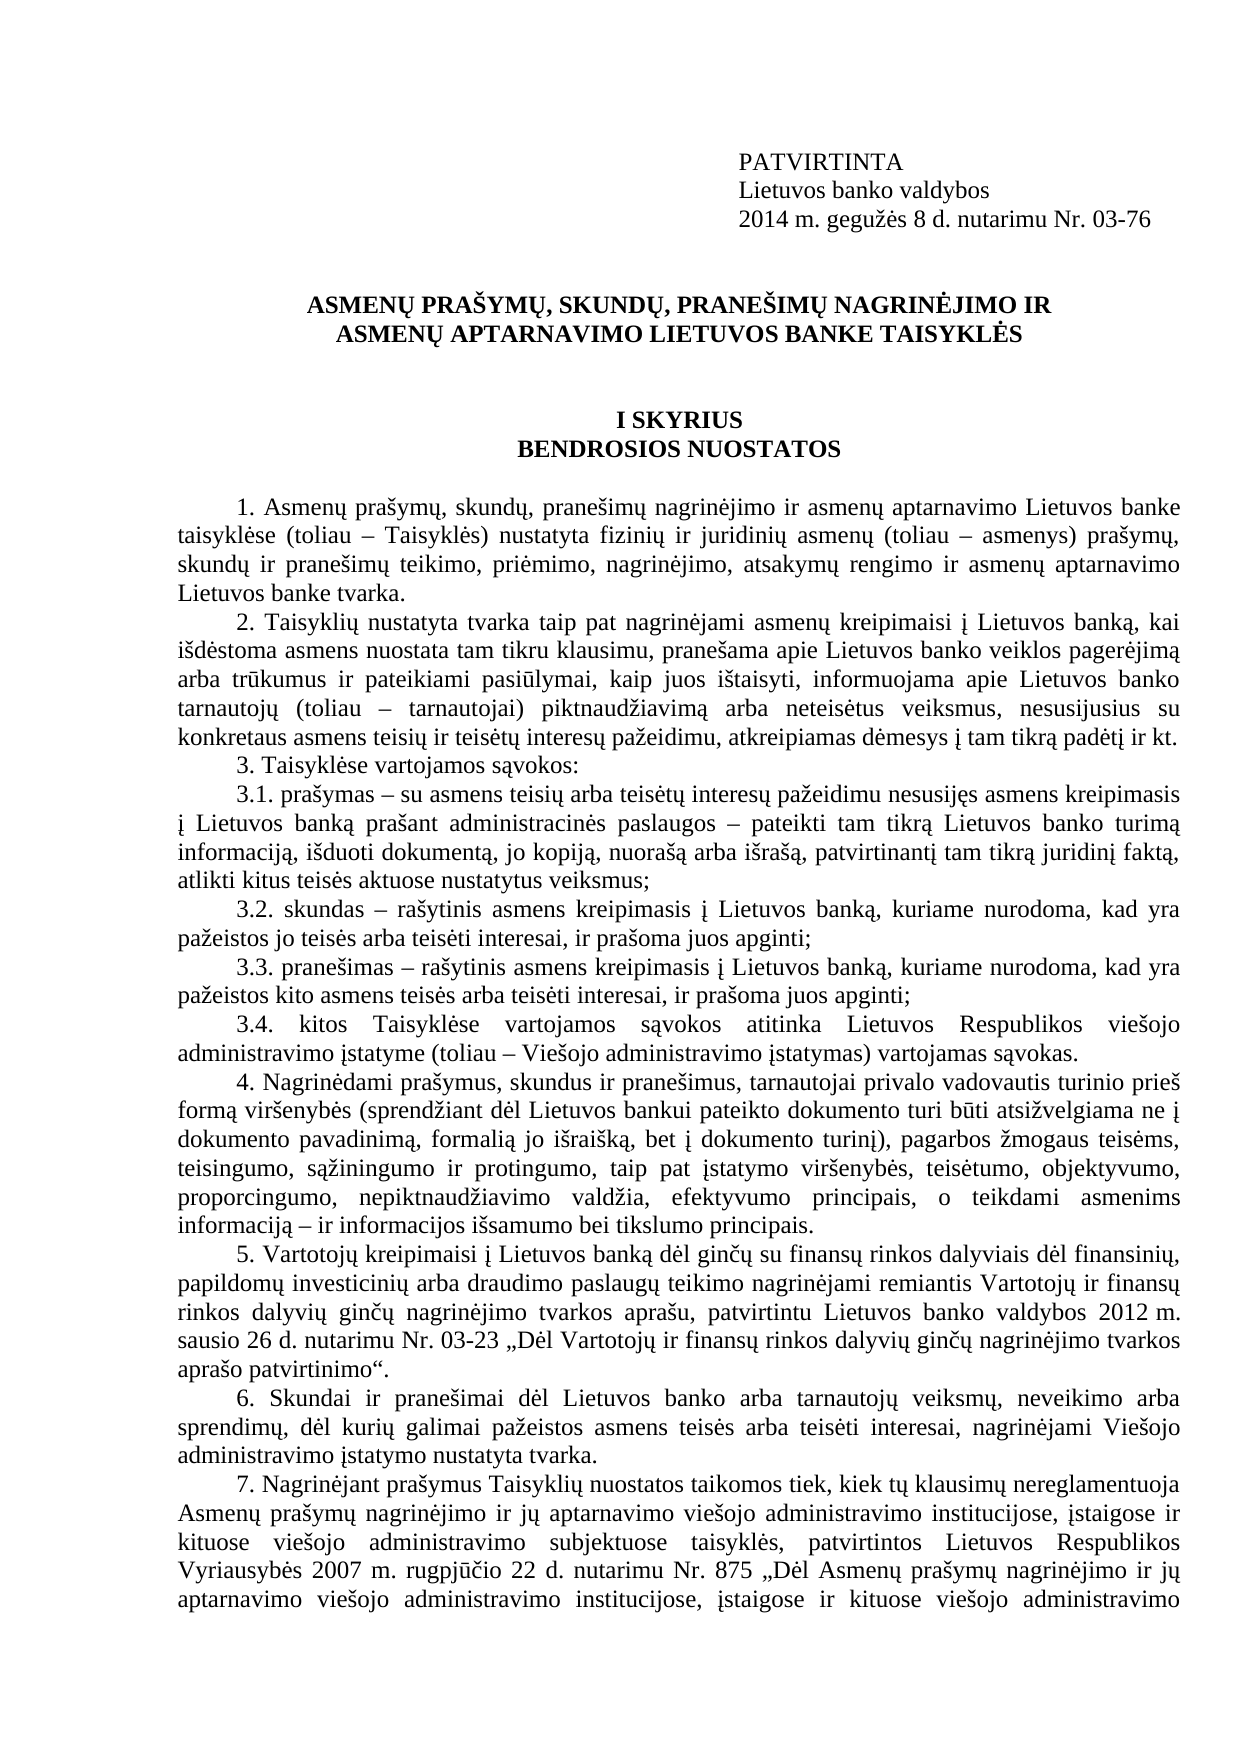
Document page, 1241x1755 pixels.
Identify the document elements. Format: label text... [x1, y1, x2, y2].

text I SKYRIUS [177, 406, 1181, 434]
text 4. Nagrinėdami prašymus, skundus ir pranešimus, tarnautojai privalo vadovautis turinio prieš formą viršenybės (sprendžiant dėl Lietuvos bankui pateikto dokumento turi būti atsižvelgiama ne į dokumento pavadinimą, formalią jo išraišką, bet į dokumento turinį), pagarbos žmogaus teisėms, teisingumo, sąžiningumo ir protingumo, taip pat įstatymo viršenybės, teisėtumo, objektyvumo, proporcingumo, nepiktnaudžiavimo valdžia, efektyvumo principais, o teikdami asmenims informaciją – ir informacijos išsamumo bei tikslumo principais. [177, 1067, 1181, 1239]
text 3.1. prašymas – su asmens teisių arba teisėtų interesų pažeidimu nesusijęs asmens kreipimasis į Lietuvos banką prašant administracinės paslaugos – pateikti tam tikrą Lietuvos banko turimą informaciją, išduoti dokumentą, jo kopiją, nuorašą arba išrašą, patvirtinantį tam tikrą juridinį faktą, atlikti kitus teisės aktuose nustatytus veiksmus; [177, 779, 1181, 894]
text PATVIRTINTA [177, 147, 1181, 176]
text 1. Asmenų prašymų, skundų, pranešimų nagrinėjimo ir asmenų aptarnavimo Lietuvos banke taisyklėse (toliau – Taisyklės) nustatyta fizinių ir juridinių asmenų (toliau – asmenys) prašymų, skundų ir pranešimų teikimo, priėmimo, nagrinėjimo, atsakymų rengimo ir asmenų aptarnavimo Lietuvos banke tvarka. [177, 492, 1181, 607]
text 3.2. skundas – rašytinis asmens kreipimasis į Lietuvos banką, kuriame nurodoma, kad yra pažeistos jo teisės arba teisėti interesai, ir prašoma juos apginti; [177, 894, 1181, 952]
text 7. Nagrinėjant prašymus Taisyklių nuostatos taikomos tiek, kiek tų klausimų nereglamentuoja Asmenų prašymų nagrinėjimo ir jų aptarnavimo viešojo administravimo institucijose, įstaigose ir kituose viešojo administravimo subjektuose taisyklės, patvirtintos Lietuvos Respublikos Vyriausybės 2007 m. rugpjūčio 22 d. nutarimu Nr. 875 „Dėl Asmenų prašymų nagrinėjimo ir jų aptarnavimo viešojo administravimo institucijose, įstaigose ir kituose viešojo administravimo [177, 1469, 1181, 1613]
text 6. Skundai ir pranešimai dėl Lietuvos banko arba tarnautojų veiksmų, neveikimo arba sprendimų, dėl kurių galimai pažeistos asmens teisės arba teisėti interesai, nagrinėjami Viešojo administravimo įstatymo nustatyta tvarka. [177, 1383, 1181, 1469]
text 2. Taisyklių nustatyta tvarka taip pat nagrinėjami asmenų kreipimaisi į Lietuvos banką, kai išdėstoma asmens nuostata tam tikru klausimu, pranešama apie Lietuvos banko veiklos pagerėjimą arba trūkumus ir pateikiami pasiūlymai, kaip juos ištaisyti, informuojama apie Lietuvos banko tarnautojų (toliau – tarnautojai) piktnaudžiavimą arba neteisėtus veiksmus, nesusijusius su konkretaus asmens teisių ir teisėtų interesų pažeidimu, atkreipiamas dėmesys į tam tikrą padėtį ir kt. [177, 607, 1181, 751]
text ASMENŲ PRAŠYMŲ, SKUNDŲ, PRANEŠIMŲ NAGRINĖJIMO IR ASMENŲ APTARNAVIMO LIETUVOS BANKE TAISYKLĖS [177, 291, 1181, 348]
text 5. Vartotojų kreipimaisi į Lietuvos banką dėl ginčų su finansų rinkos dalyviais dėl finansinių, papildomų investicinių arba draudimo paslaugų teikimo nagrinėjami remiantis Vartotojų ir finansų rinkos dalyvių ginčų nagrinėjimo tvarkos aprašu, patvirtintu Lietuvos banko valdybos 2012 m. sausio 26 d. nutarimu Nr. 03-23 „Dėl Vartotojų ir finansų rinkos dalyvių ginčų nagrinėjimo tvarkos aprašo patvirtinimo“. [177, 1239, 1181, 1383]
text 3. Taisyklėse vartojamos sąvokos: [177, 751, 1181, 779]
text 3.3. pranešimas – rašytinis asmens kreipimasis į Lietuvos banką, kuriame nurodoma, kad yra pažeistos kito asmens teisės arba teisėti interesai, ir prašoma juos apginti; [177, 952, 1181, 1009]
text Lietuvos banko valdybos [177, 176, 1181, 204]
text BENDROSIOS NUOSTATOS [177, 434, 1181, 463]
text 2014 m. gegužės 8 d. nutarimu Nr. 03-76 [177, 204, 1181, 233]
text 3.4. kitos Taisyklėse vartojamos sąvokos atitinka Lietuvos Respublikos viešojo administravimo įstatyme (toliau – Viešojo administravimo įstatymas) vartojamas sąvokas. [177, 1009, 1181, 1067]
